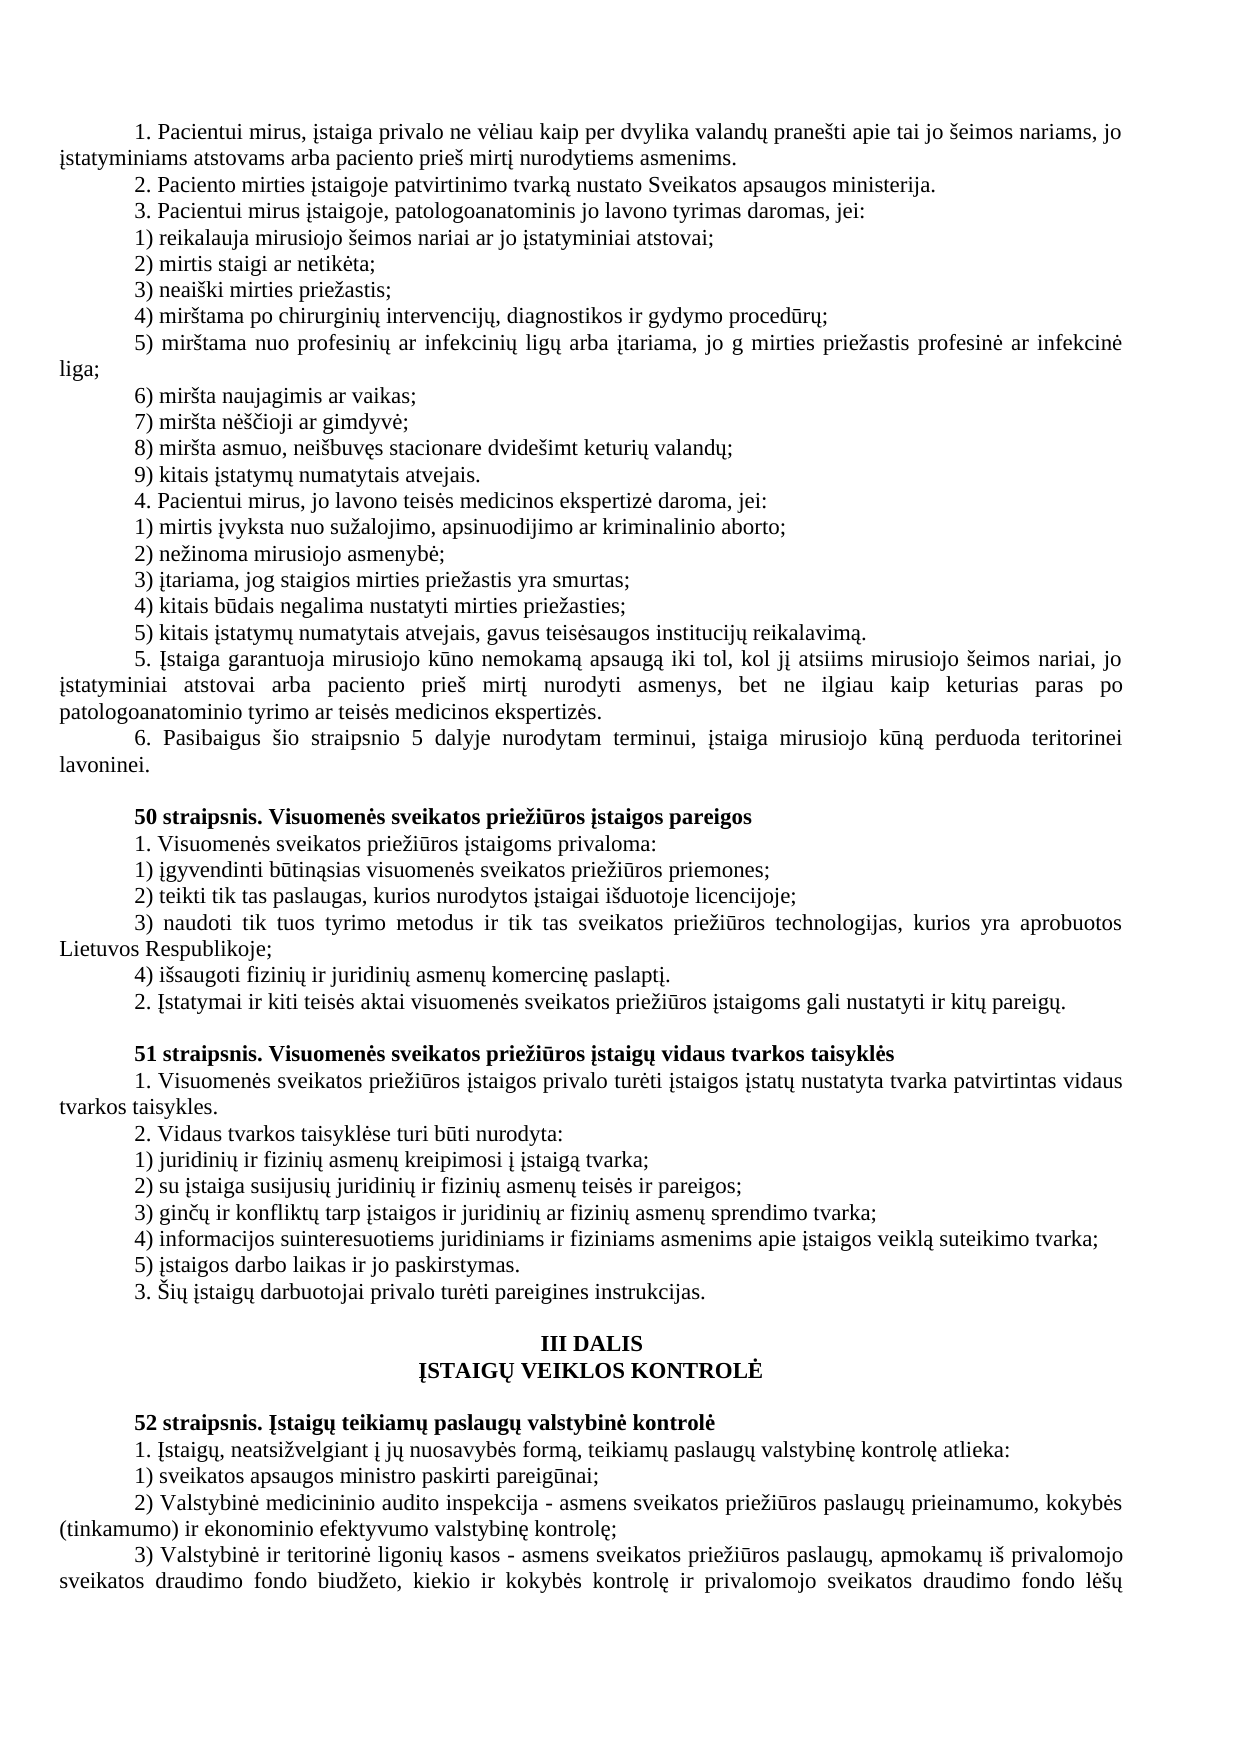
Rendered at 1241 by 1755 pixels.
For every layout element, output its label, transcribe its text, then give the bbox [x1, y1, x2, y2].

text 1) sveikatos apsaugos ministro paskirti pareigūnai; [59, 1462, 1124, 1488]
text 1. Pacientui mirus, įstaiga privalo ne vėliau kaip per dvylika valandų pranešti apie tai jo šeimos nariams, jo įstatyminiams atstovams arba paciento prieš mirtį nurodytiems asmenims. [59, 118, 1124, 171]
text 3) Valstybinė ir teritorinė ligonių kasos - asmens sveikatos priežiūros paslaugų, apmokamų iš privalomojo sveikatos draudimo fondo biudžeto, kiekio ir kokybės kontrolę ir privalomojo sveikatos draudimo fondo lėšų [59, 1541, 1124, 1594]
text 7) miršta nėščioji ar gimdyvė; [59, 408, 1124, 434]
text 5) kitais įstatymų numatytais atvejais, gavus teisėsaugos institucijų reikalavimą. [59, 619, 1124, 645]
text 9) kitais įstatymų numatytais atvejais. [59, 461, 1124, 487]
text 6. Pasibaigus šio straipsnio 5 dalyje nurodytam terminui, įstaiga mirusiojo kūną perduoda teritorinei lavoninei. [59, 724, 1124, 777]
text 1. Visuomenės sveikatos priežiūros įstaigoms privaloma: [59, 830, 1124, 856]
text 2) Valstybinė medicininio audito inspekcija - asmens sveikatos priežiūros paslaugų prieinamumo, kokybės (tinkamumo) ir ekonominio efektyvumo valstybinę kontrolę; [59, 1488, 1124, 1541]
text 3) neaiški mirties priežastis; [59, 276, 1124, 303]
text 4) išsaugoti fizinių ir juridinių asmenų komercinę paslaptį. [59, 961, 1124, 988]
text 8) miršta asmuo, neišbuvęs stacionare dvidešimt keturių valandų; [59, 434, 1124, 461]
text 2) su įstaiga susijusių juridinių ir fizinių asmenų teisės ir pareigos; [59, 1172, 1124, 1199]
text 2) mirtis staigi ar netikėta; [59, 250, 1124, 276]
text 3) naudoti tik tuos tyrimo metodus ir tik tas sveikatos priežiūros technologijas, kurios yra aprobuotos Lietuvos Respublikoje; [59, 909, 1124, 961]
text 5) įstaigos darbo laikas ir jo paskirstymas. [59, 1251, 1124, 1278]
text 1) mirtis įvyksta nuo sužalojimo, apsinuodijimo ar kriminalinio aborto; [59, 513, 1124, 540]
text 3. Šių įstaigų darbuotojai privalo turėti pareigines instrukcijas. [59, 1278, 1124, 1304]
text 1) įgyvendinti būtinąsias visuomenės sveikatos priežiūros priemones; [59, 856, 1124, 882]
text 2. Paciento mirties įstaigoje patvirtinimo tvarką nustato Sveikatos apsaugos ministerija. [59, 171, 1124, 197]
text 3) įtariama, jog staigios mirties priežastis yra smurtas; [59, 566, 1124, 592]
text 3. Pacientui mirus įstaigoje, patologoanatominis jo lavono tyrimas daromas, jei: [59, 197, 1124, 223]
text 2. Vidaus tvarkos taisyklėse turi būti nurodyta: [59, 1119, 1124, 1146]
text 5. Įstaiga garantuoja mirusiojo kūno nemokamą apsaugą iki tol, kol jį atsiims mirusiojo šeimos nariai, jo įstatyminiai atstovai arba paciento prieš mirtį nurodyti asmenys, bet ne ilgiau kaip keturias paras po patologoanatominio tyrimo ar teisės medicinos ekspertizės. [59, 645, 1124, 724]
text 2) teikti tik tas paslaugas, kurios nurodytos įstaigai išduotoje licencijoje; [59, 882, 1124, 909]
text 51 straipsnis. Visuomenės sveikatos priežiūros įstaigų vidaus tvarkos taisyklės [59, 1041, 1124, 1067]
text 4) kitais būdais negalima nustatyti mirties priežasties; [59, 592, 1124, 619]
text III dalis [59, 1330, 1124, 1357]
text 3) ginčų ir konfliktų tarp įstaigos ir juridinių ar fizinių asmenų sprendimo tvarka; [59, 1199, 1124, 1225]
text 1) reikalauja mirusiojo šeimos nariai ar jo įstatyminiai atstovai; [59, 223, 1124, 250]
text 50 straipsnis. Visuomenės sveikatos priežiūros įstaigos pareigos [59, 803, 1124, 830]
text 5) mirštama nuo profesinių ar infekcinių ligų arba įtariama, jo g mirties priežastis profesinė ar infekcinė liga; [59, 329, 1124, 382]
text 1) juridinių ir fizinių asmenų kreipimosi į įstaigą tvarka; [59, 1146, 1124, 1172]
text 6) miršta naujagimis ar vaikas; [59, 382, 1124, 408]
text 4) informacijos suinteresuotiems juridiniams ir fiziniams asmenims apie įstaigos veiklą suteikimo tvarka; [59, 1225, 1124, 1251]
text 1. Įstaigų, neatsižvelgiant į jų nuosavybės formą, teikiamų paslaugų valstybinę kontrolę atlieka: [59, 1436, 1124, 1462]
text 2. Įstatymai ir kiti teisės aktai visuomenės sveikatos priežiūros įstaigoms gali nustatyti ir kitų pareigų. [59, 988, 1124, 1014]
text 4) mirštama po chirurginių intervencijų, diagnostikos ir gydymo procedūrų; [59, 303, 1124, 329]
text 52 straipsnis. Įstaigų teikiamų paslaugų valstybinė kontrolė [59, 1409, 1124, 1436]
text 2) nežinoma mirusiojo asmenybė; [59, 540, 1124, 566]
text Įstaigų veiklos kontrolė [59, 1357, 1122, 1383]
text 4. Pacientui mirus, jo lavono teisės medicinos ekspertizė daroma, jei: [59, 487, 1124, 513]
text 1. Visuomenės sveikatos priežiūros įstaigos privalo turėti įstaigos įstatų nustatyta tvarka patvirtintas vidaus tvarkos taisykles. [59, 1067, 1124, 1119]
